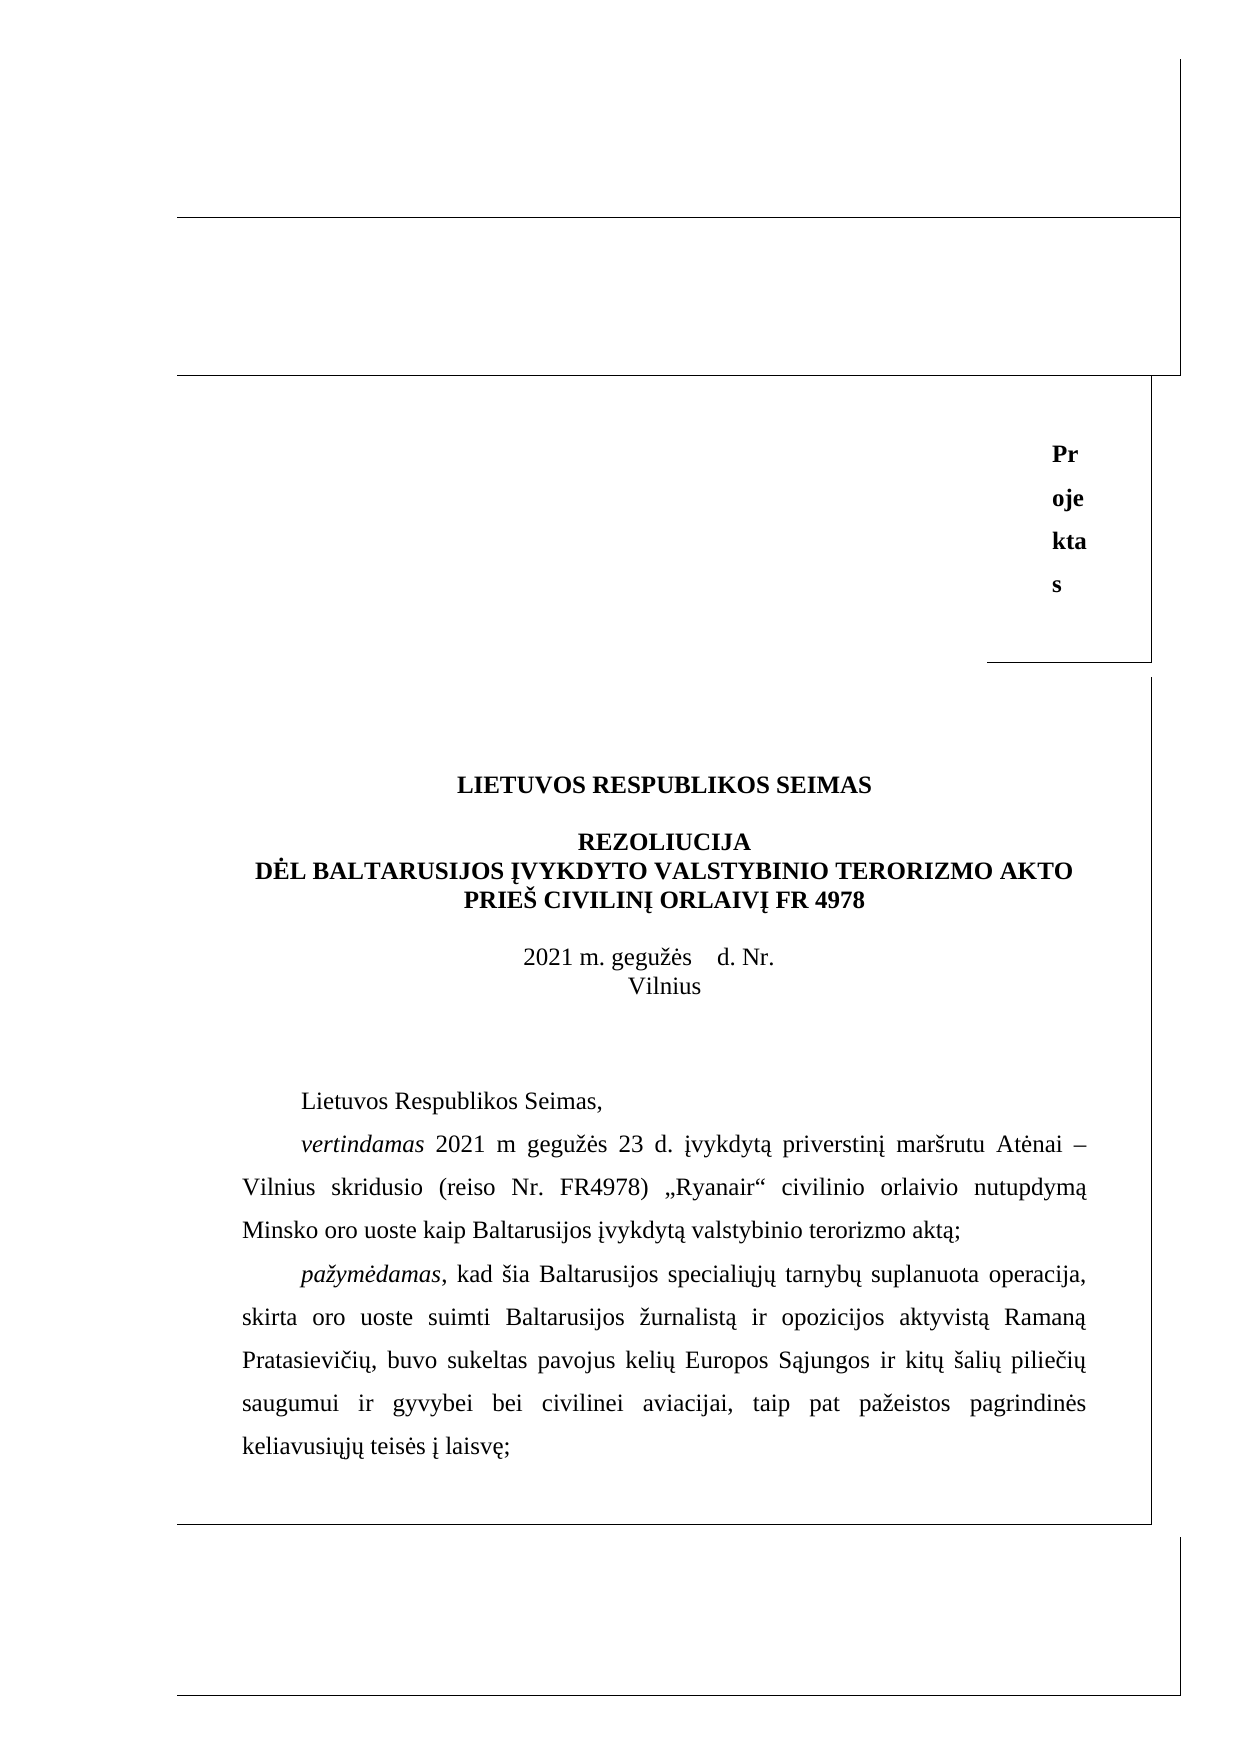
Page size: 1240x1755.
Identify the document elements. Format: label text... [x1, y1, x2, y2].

text dėl Baltarusijos įvykdyto valstybinio terorizmo akto prieš civilinį orlaivį FR 4978 [177, 856, 1151, 914]
text pažymėdamas, kad šia Baltarusijos specialiųjų tarnybų suplanuota operacija, skirta oro uoste suimti Baltarusijos žurnalistą ir opozicijos aktyvistą Ramaną Pratasievičių, buvo sukeltas pavojus kelių Europos Sąjungos ir kitų šalių piliečių saugumui ir gyvybei bei civilinei aviacijai, taip pat pažeistos pagrindinės keliavusiųjų teisės į laisvę; [177, 1194, 1152, 1524]
text Vilnius [177, 971, 1151, 1000]
text Projektas [987, 375, 1151, 662]
text LIETUVOS RESPUBLIKOS SEIMAS [177, 770, 1151, 799]
text 2021 m. gegužės d. Nr. [177, 942, 1151, 971]
text vertindamas 2021 m gegužės 23 d. įvykdytą priverstinį maršrutu Atėnai – Vilnius skridusio (reiso Nr. FR4978) „Ryanair“ civilinio orlaivio nutupdymą Minsko oro uoste kaip Baltarusijos įvykdytą valstybinio terorizmo aktą; [177, 1065, 1152, 1194]
text REZOLIUCIJA [177, 827, 1151, 856]
text Lietuvos Respublikos Seimas, [177, 1022, 1152, 1065]
